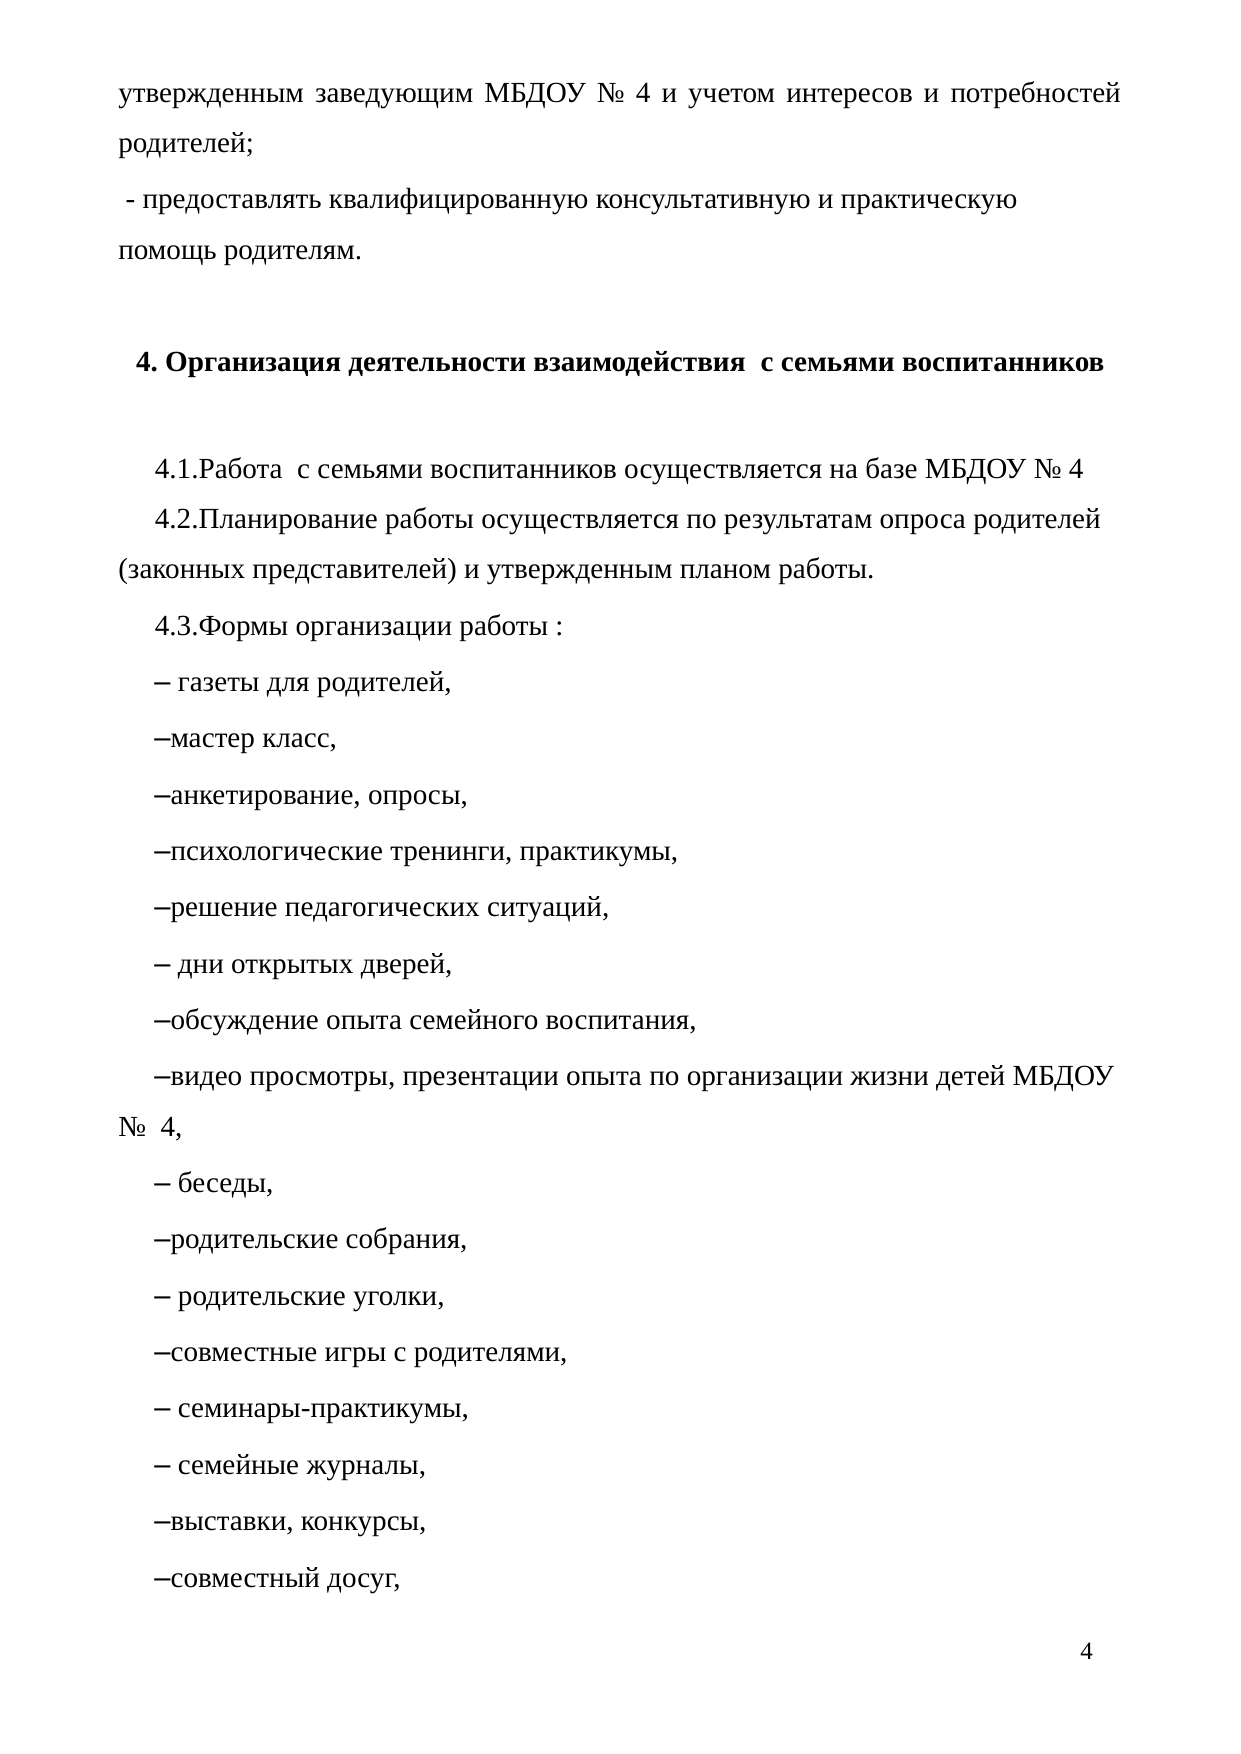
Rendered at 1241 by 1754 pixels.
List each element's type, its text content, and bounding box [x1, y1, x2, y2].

list дни открытых дверей, [118, 946, 1122, 979]
text 4. Организация деятельности взаимодействия с семьями воспитанников [118, 344, 1122, 378]
list совместные игры с родителями, [118, 1334, 1122, 1368]
list семейные журналы, [118, 1447, 1122, 1481]
list решение педагогических ситуаций, [118, 889, 1122, 923]
list обсуждение опыта семейного воспитания, [118, 1002, 1122, 1036]
list газеты для родителей, [118, 664, 1122, 698]
list психологические тренинги, практикумы, [118, 833, 1122, 867]
list беседы, [118, 1165, 1122, 1199]
list семинары-практикумы, [118, 1391, 1122, 1424]
list анкетирование, опросы, [118, 777, 1122, 810]
list видео просмотры, презентации опыта по организации жизни детей МБДОУ № 4, [118, 1058, 1122, 1142]
list родительские собрания, [118, 1222, 1122, 1255]
text 4.1.Работа с семьями воспитанников осуществляется на базе МБДОУ № 4 4.2.Планирование работы осуществляется по результатам опроса родителей (законных представителей) и утвержденным планом работы. [118, 401, 1122, 585]
list совместный досуг, [118, 1560, 1122, 1593]
list выставки, конкурсы, [118, 1503, 1122, 1537]
text 4.3.Формы организации работы : [118, 608, 1122, 641]
list родительские уголки, [118, 1278, 1122, 1312]
text утвержденным заведующим МБДОУ № 4 и учетом интересов и потребностей родителей; [118, 75, 1122, 159]
text - предоставлять квалифицированную консультативную и практическую помощь родителям. [118, 182, 1122, 265]
list мастер класс, [118, 720, 1122, 754]
